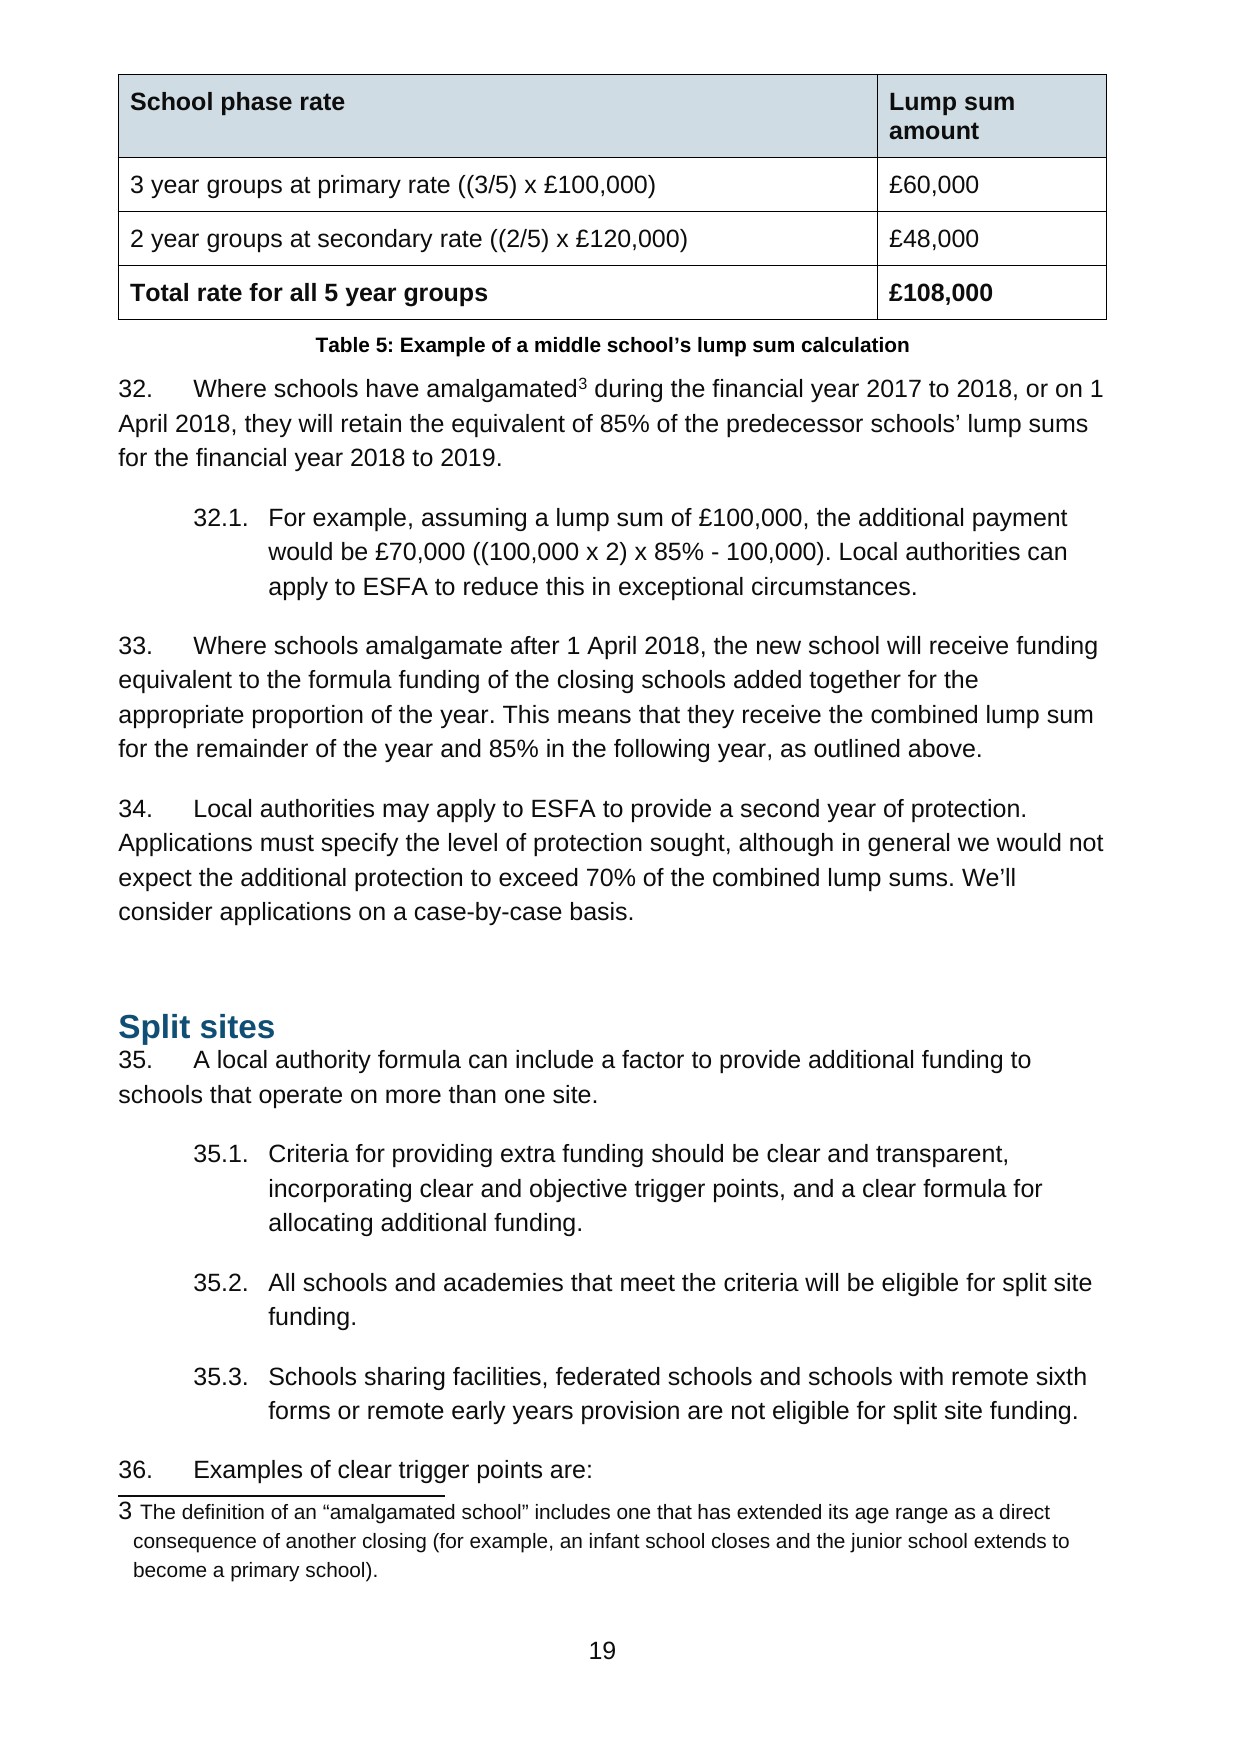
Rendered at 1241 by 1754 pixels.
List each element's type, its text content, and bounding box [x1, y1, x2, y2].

list Where schools have amalgamated during the financial year 2017 to 2018, or on 1 April 2018, they will retain the equivalent of 85% of the predecessor schools’ lump sums for the financial year 2018 to 2019. [118, 374, 1107, 472]
subtitle Split sites [118, 1007, 1107, 1045]
table_header Lump sum amount [878, 75, 1106, 157]
table_cell Total rate for all 5 year groups [119, 266, 877, 319]
text Table 5: Example of a middle school’s lump sum calculation [118, 333, 1107, 357]
table_cell 2 year groups at secondary rate ((2/5) x £120,000) [119, 212, 877, 265]
list All schools and academies that meet the criteria will be eligible for split site funding. [193, 1268, 1107, 1331]
table_header School phase rate [119, 75, 877, 157]
table_cell £48,000 [878, 212, 1106, 265]
list Criteria for providing extra funding should be clear and transparent, incorporating clear and objective trigger points, and a clear formula for allocating additional funding. [193, 1139, 1107, 1237]
list Schools sharing facilities, federated schools and schools with remote sixth forms or remote early years provision are not eligible for split site funding. [193, 1362, 1107, 1425]
table_cell £108,000 [878, 266, 1106, 319]
table_cell 3 year groups at primary rate ((3/5) x £100,000) [119, 158, 877, 211]
list A local authority formula can include a factor to provide additional funding to schools that operate on more than one site. [118, 1045, 1107, 1108]
list Examples of clear trigger points are: [118, 1456, 1107, 1484]
list For example, assuming a lump sum of £100,000, the additional payment would be £70,000 ((100,000 x 2) x 85% - 100,000). Local authorities can apply to ESFA to reduce this in exceptional circumstances. [193, 502, 1107, 600]
table_cell £60,000 [878, 158, 1106, 211]
list Where schools amalgamate after 1 April 2018, the new school will receive funding equivalent to the formula funding of the closing schools added together for the appropriate proportion of the year. This means that they receive the combined lump sum for the remainder of the year and 85% in the following year, as outlined above. [118, 631, 1107, 763]
list Local authorities may apply to ESFA to provide a second year of protection. Applications must specify the level of protection sought, although in general we would not expect the additional protection to exceed 70% of the combined lump sums. We’ll consider applications on a case-by-case basis. [118, 794, 1107, 926]
list The definition of an “amalgamated school” includes one that has extended its age range as a direct consequence of another closing (for example, an infant school closes and the junior school extends to become a primary school). [118, 1496, 1107, 1582]
